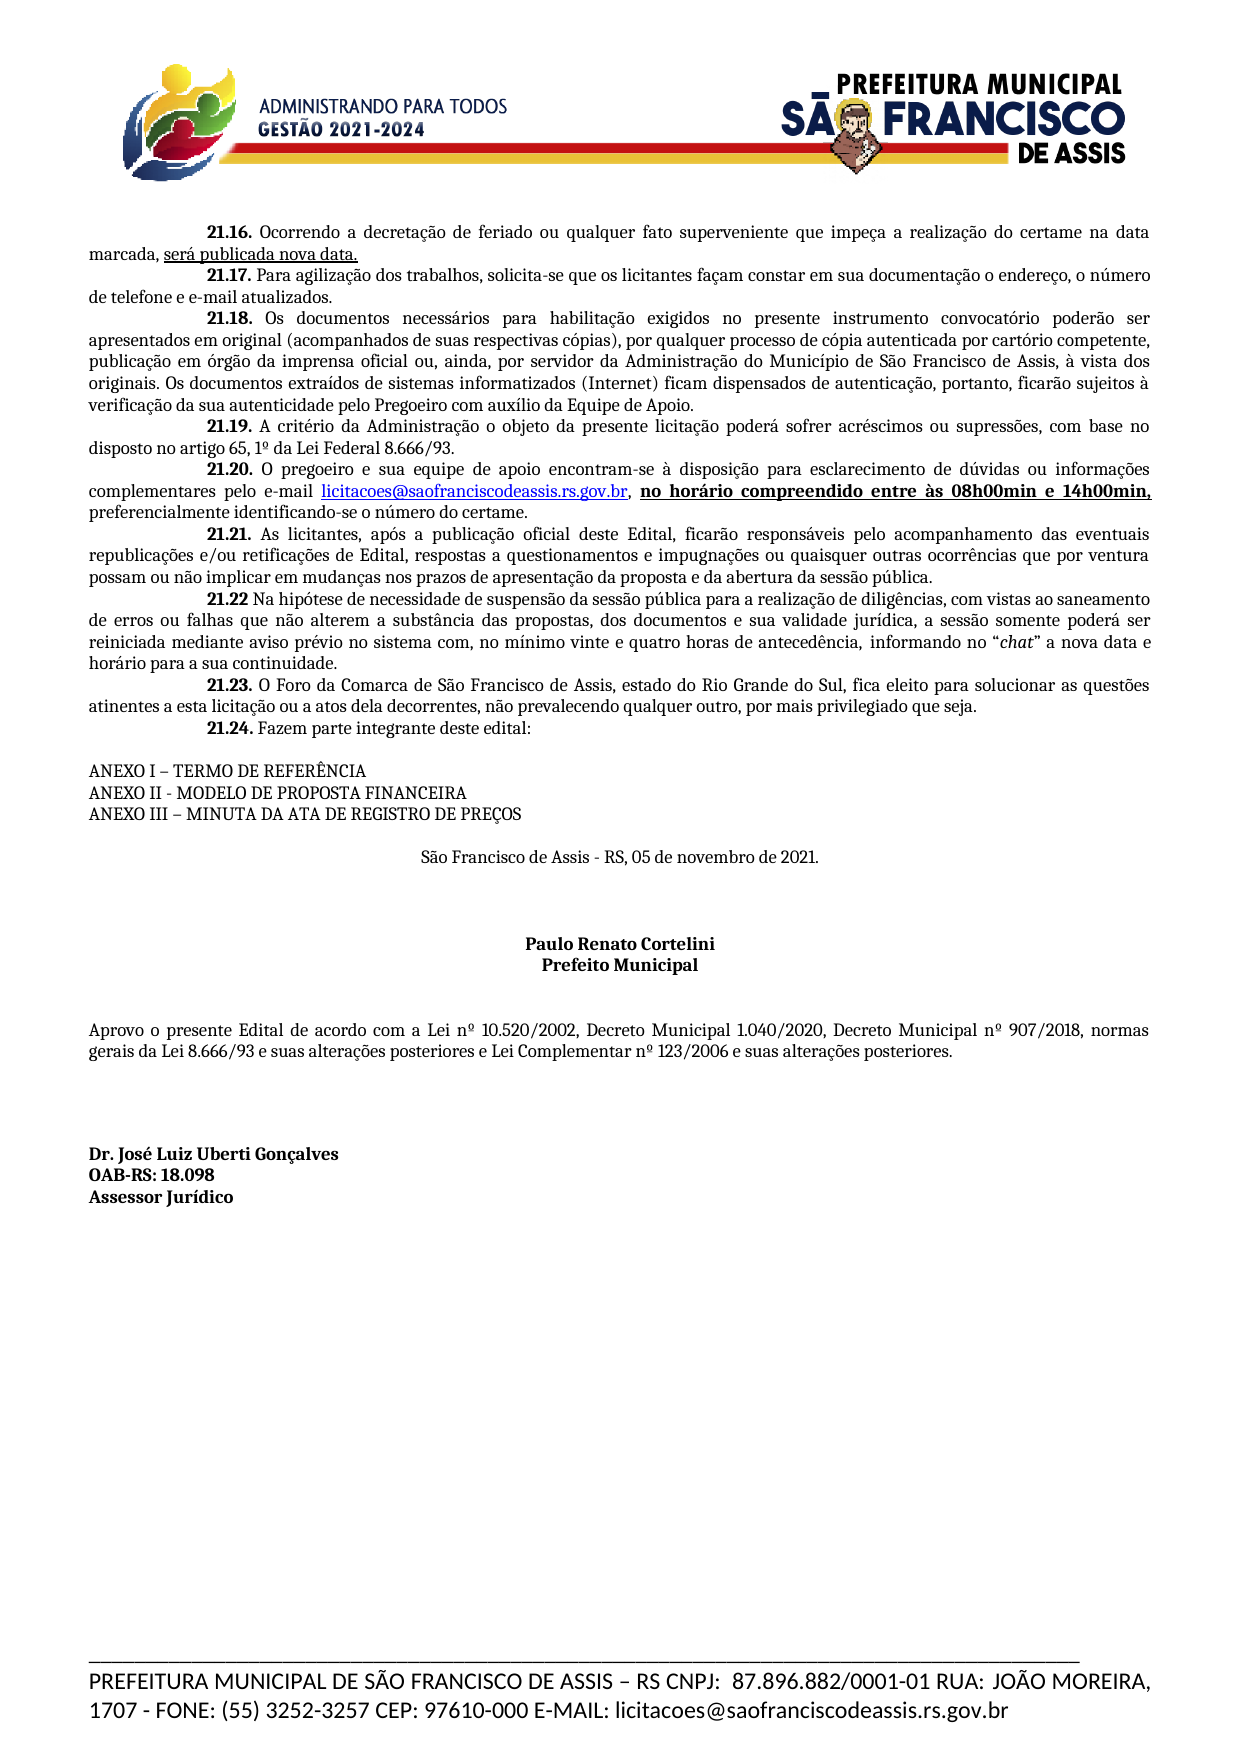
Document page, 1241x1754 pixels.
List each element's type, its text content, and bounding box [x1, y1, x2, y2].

text São Francisco de Assis - RS, 05 de novembro de 2021. [89, 847, 1152, 868]
text OAB-RS: 18.098 [89, 1165, 1152, 1186]
text Paulo Renato Cortelini [89, 933, 1152, 955]
text ANEXO III – MINUTA DA ATA DE REGISTRO DE PREÇOS [89, 804, 1152, 825]
text ANEXO II - MODELO DE PROPOSTA FINANCEIRA [89, 782, 1152, 804]
text 21.20. O pregoeiro e sua equipe de apoio encontram-se à disposição para esclarecimento de dúvidas ou informações complementares pelo e-mail licitacoes@saofranciscodeassis.rs.gov.br, no horário compreendido entre às 08h00min e 14h00min, preferencialmente identificando-se o número do certame. [89, 459, 1152, 523]
text 21.18. Os documentos necessários para habilitação exigidos no presente instrumento convocatório poderão ser apresentados em original (acompanhados de suas respectivas cópias), por qualquer processo de cópia autenticada por cartório competente, publicação em órgão da imprensa oficial ou, ainda, por servidor da Administração do Município de São Francisco de Assis, à vista dos originais. Os documentos extraídos de sistemas informatizados (Internet) ficam dispensados de autenticação, portanto, ficarão sujeitos à verificação da sua autenticidade pelo Pregoeiro com auxílio da Equipe de Apoio. [89, 308, 1152, 416]
text 21.16. Ocorrendo a decretação de feriado ou qualquer fato superveniente que impeça a realização do certame na data marcada, será publicada nova data. [89, 222, 1152, 265]
text Dr. José Luiz Uberti Gonçalves [89, 1143, 1152, 1165]
text 21.24. Fazem parte integrante deste edital: [89, 717, 1152, 739]
text Prefeito Municipal [89, 955, 1152, 976]
text 21.19. A critério da Administração o objeto da presente licitação poderá sofrer acréscimos ou supressões, com base no disposto no artigo 65, 1º da Lei Federal 8.666/93. [89, 416, 1152, 459]
text 21.21. As licitantes, após a publicação oficial deste Edital, ficarão responsáveis pelo acompanhamento das eventuais republicações e/ou retificações de Edital, respostas a questionamentos e impugnações ou quaisquer outras ocorrências que por ventura possam ou não implicar em mudanças nos prazos de apresentação da proposta e da abertura da sessão pública. [89, 523, 1152, 588]
text Assessor Jurídico [89, 1186, 1152, 1208]
text 21.22 Na hipótese de necessidade de suspensão da sessão pública para a realização de diligências, com vistas ao saneamento de erros ou falhas que não alterem a substância das propostas, dos documentos e sua validade jurídica, a sessão somente poderá ser reiniciada mediante aviso prévio no sistema com, no mínimo vinte e quatro horas de antecedência, informando no “chat” a nova data e horário para a sua continuidade. [89, 588, 1152, 674]
text ANEXO I – TERMO DE REFERÊNCIA [89, 761, 1152, 782]
text 21.17. Para agilização dos trabalhos, solicita-se que os licitantes façam constar em sua documentação o endereço, o número de telefone e e-mail atualizados. [89, 265, 1152, 308]
text Aprovo o presente Edital de acordo com a Lei nº 10.520/2002, Decreto Municipal 1.040/2020, Decreto Municipal nº 907/2018, normas gerais da Lei 8.666/93 e suas alterações posteriores e Lei Complementar nº 123/2006 e suas alterações posteriores. [89, 1019, 1152, 1062]
text 21.23. O Foro da Comarca de São Francisco de Assis, estado do Rio Grande do Sul, fica eleito para solucionar as questões atinentes a esta licitação ou a atos dela decorrentes, não prevalecendo qualquer outro, por mais privilegiado que seja. [89, 674, 1152, 717]
